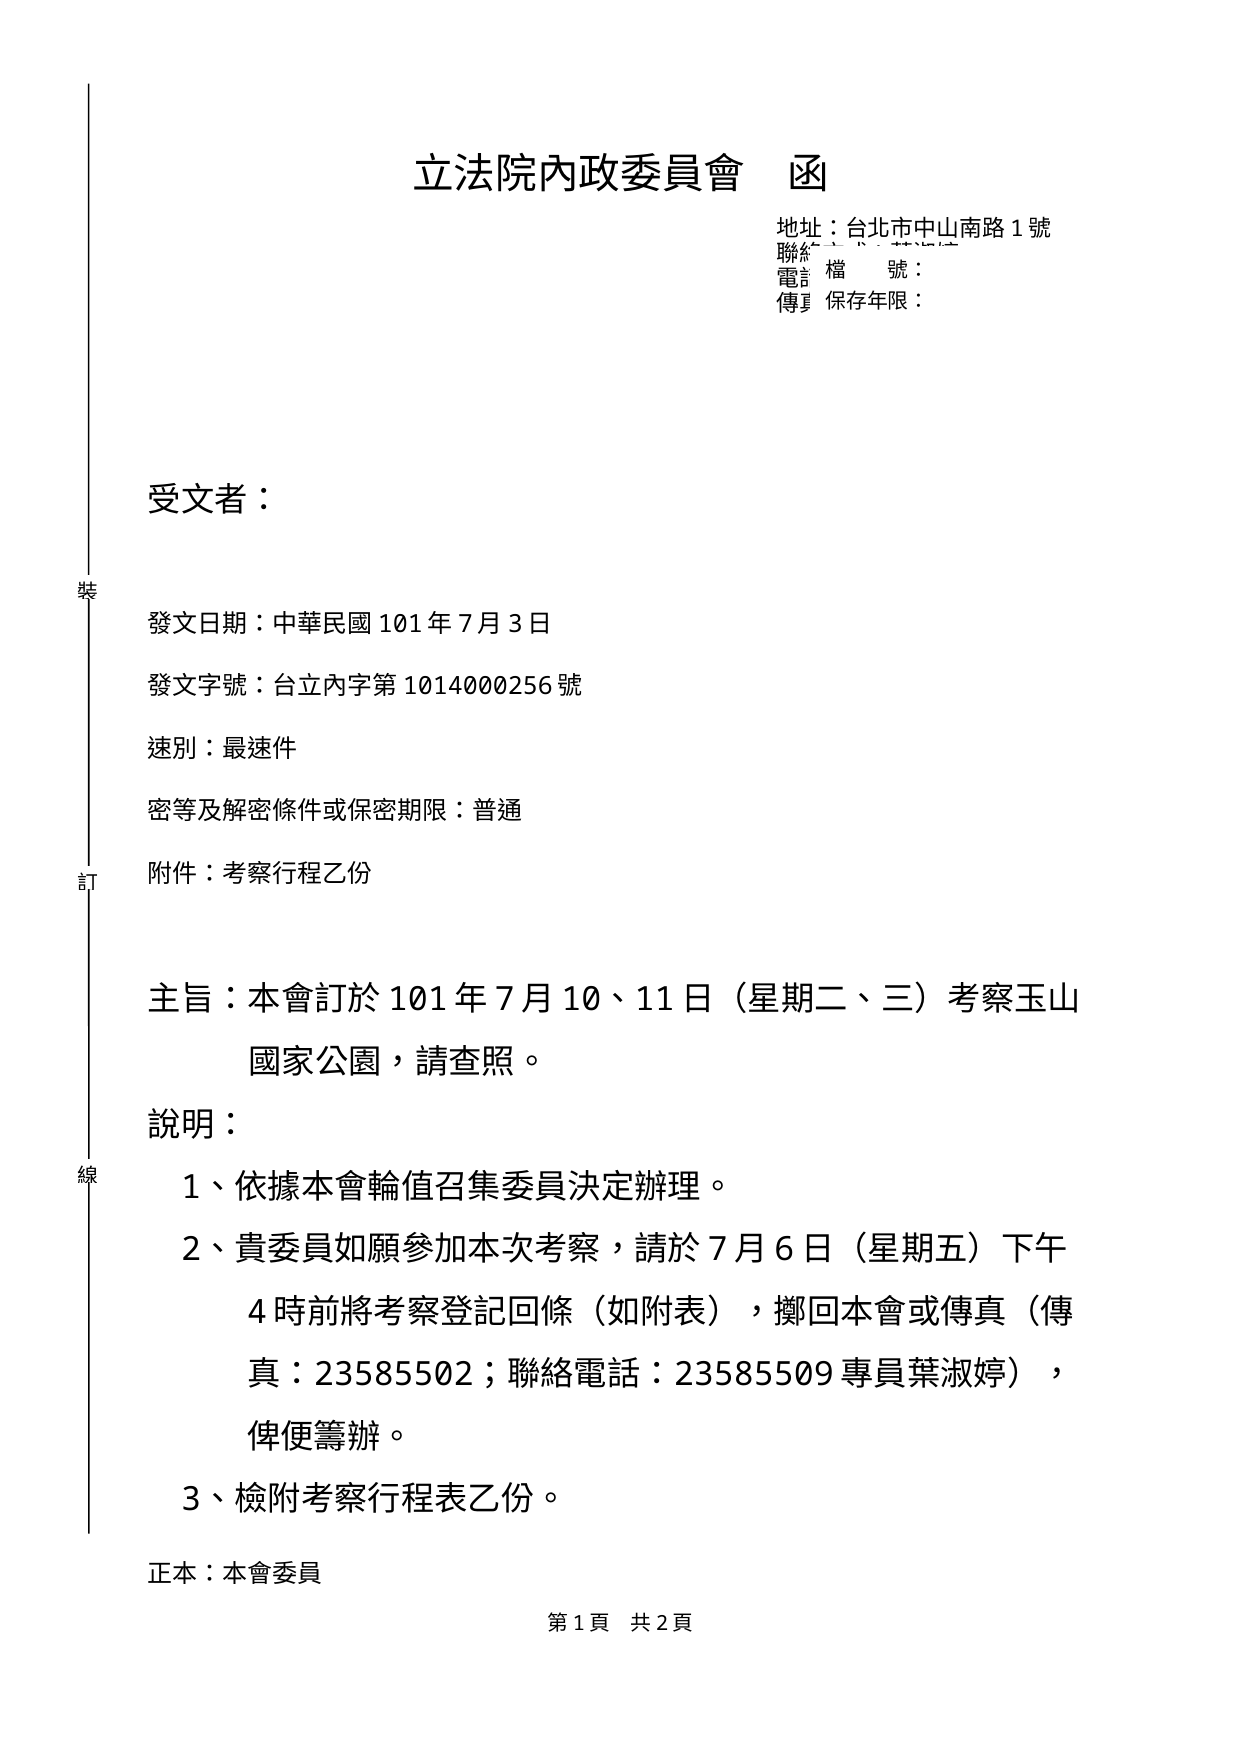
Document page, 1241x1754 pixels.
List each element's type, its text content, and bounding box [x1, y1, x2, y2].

list 檢附考察行程表乙份。 [181, 1455, 1092, 1517]
text 主旨：本會訂於101年7月10、11日（星期二、三）考察玉山國家公園，請查照。 [148, 955, 1092, 1080]
text 附件：考察行程乙份 [148, 830, 1092, 892]
text 電話：（02)23585509 [776, 266, 810, 291]
list 依據本會輪值召集委員決定辦理。 [181, 1142, 1092, 1205]
text 保存年限： [825, 284, 1070, 314]
text 檔 號： [825, 254, 1070, 284]
text 電話：（02)23585509 [1085, 266, 1183, 291]
text 速別：最速件 [148, 705, 1092, 767]
text 發文字號：台立內字第1014000256號 [148, 642, 1092, 705]
text 地址：台北市中山南路1號 [776, 216, 1183, 241]
text 傳真:（02)23585502 [1085, 291, 1183, 316]
title 立法院內政委員會 函 [148, 158, 1198, 434]
text 正本：本會委員 [148, 1530, 1092, 1592]
text 說明： [148, 1080, 1092, 1142]
list 貴委員如願參加本次考察，請於7月6日（星期五）下午4時前將考察登記回條（如附表），擲回本會或傳真（傳真：23585502；聯絡電話：23585509專員葉淑婷），俾便籌辦。 [181, 1205, 1092, 1455]
text 傳真:（02)23585502 [776, 291, 810, 316]
text 受文者： [148, 455, 1092, 517]
text 密等及解密條件或保密期限：普通 [148, 767, 1092, 830]
text 聯絡方式：葉淑婷 [776, 241, 1183, 266]
text 發文日期：中華民國101年7月3日 [148, 580, 1092, 642]
